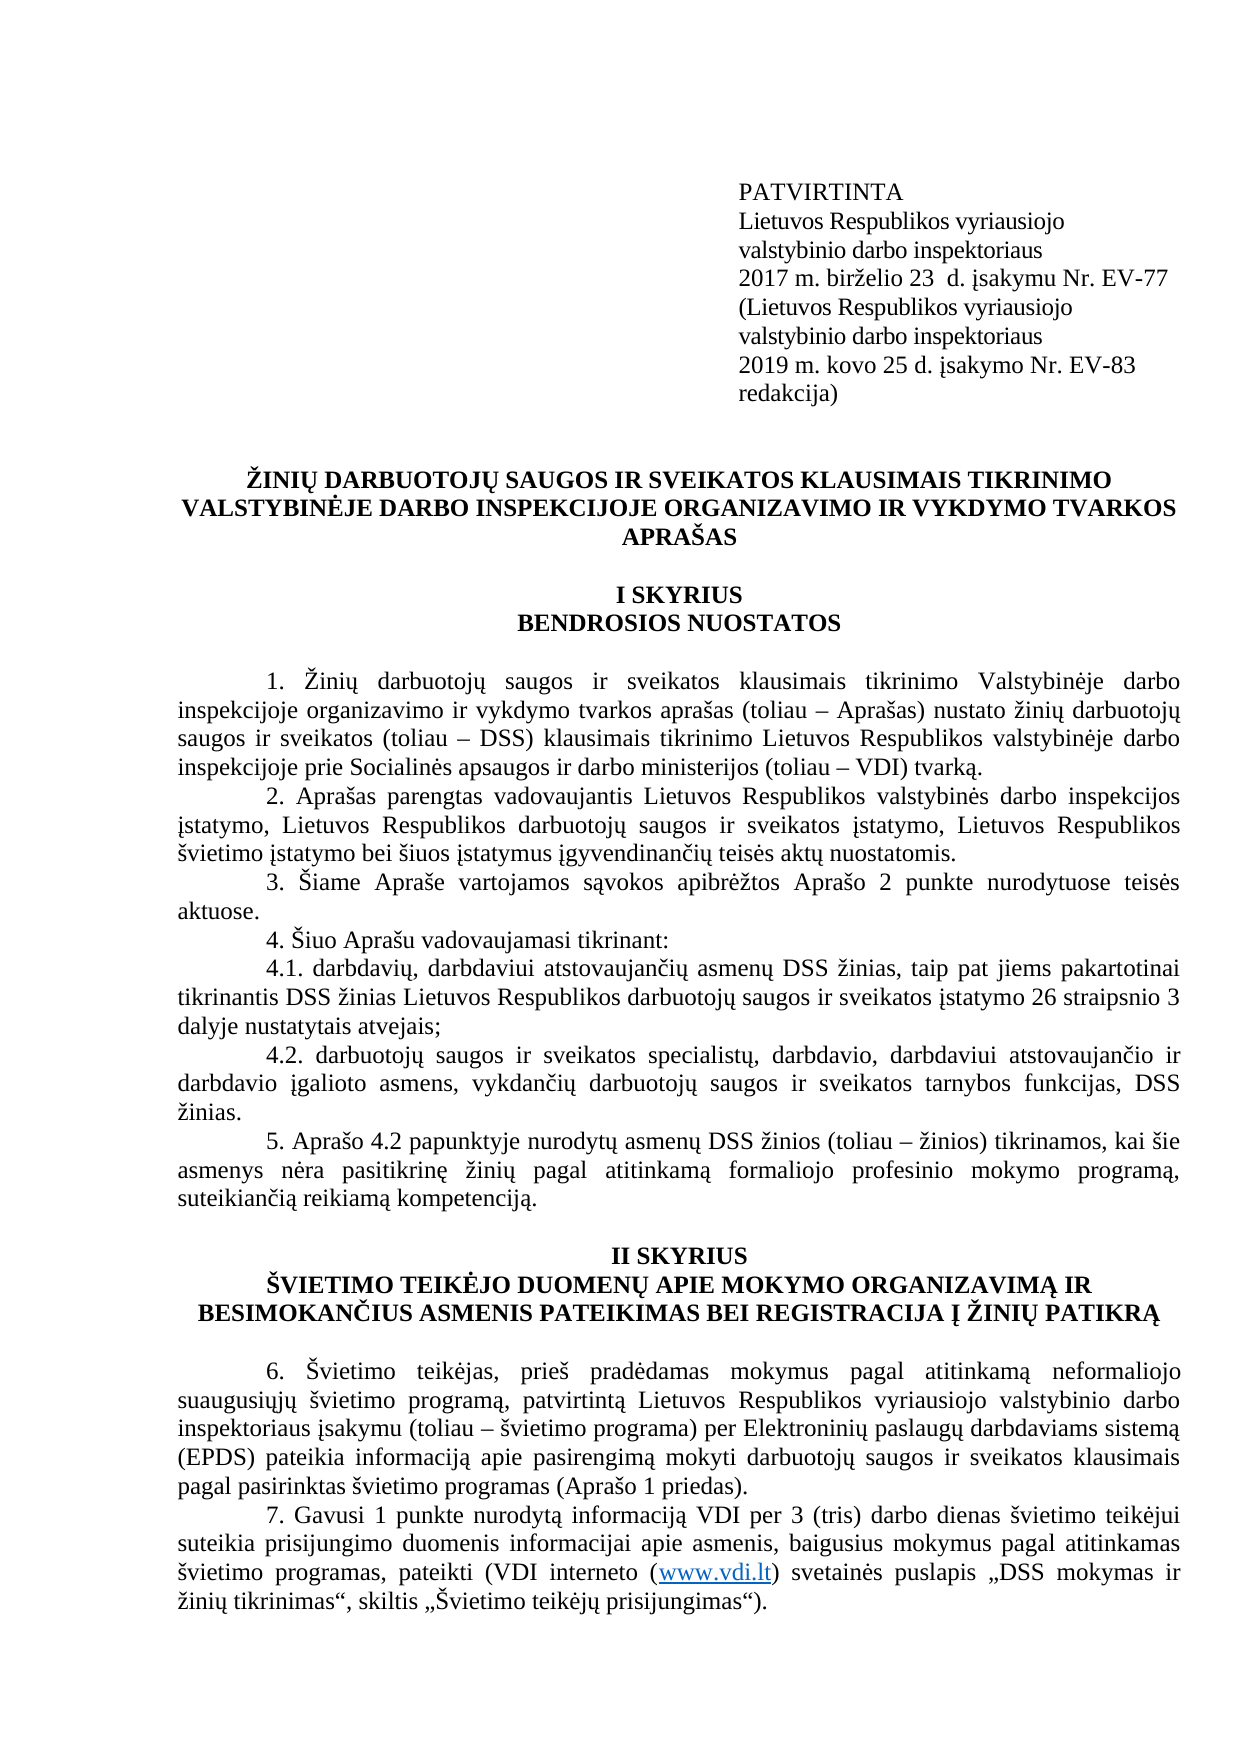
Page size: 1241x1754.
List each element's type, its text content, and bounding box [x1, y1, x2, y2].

text PATVIRTINTA [177, 177, 1181, 206]
text 4.2. darbuotojų saugos ir sveikatos specialistų, darbdavio, darbdaviui atstovaujančio ir darbdavio įgalioto asmens, vykdančių darbuotojų saugos ir sveikatos tarnybos funkcijas, DSS žinias. [177, 1040, 1181, 1126]
text redakcija) [177, 378, 1181, 407]
text ŽINIŲ DARBUOTOJŲ SAUGOS IR SVEIKATOS KLAUSIMAIS TIKRINIMO VALSTYBINĖJE DARBO INSPEKCIJOJE ORGANIZAVIMO IR VYKDYMO TVARKOS APRAŠAS [177, 465, 1181, 551]
text I SKYRIUS [177, 580, 1181, 608]
text 2019 m. kovo 25 d. įsakymo Nr. EV-83 [177, 350, 1181, 378]
text (Lietuvos Respublikos vyriausiojo valstybinio darbo inspektoriaus [738, 292, 1181, 350]
text 4. Šiuo Aprašu vadovaujamasi tikrinant: [177, 925, 1181, 953]
text 7. Gavusi 1 punkte nurodytą informaciją VDI per 3 (tris) darbo dienas švietimo teikėjui suteikia prisijungimo duomenis informacijai apie asmenis, baigusius mokymus pagal atitinkamas švietimo programas, pateikti (VDI interneto (www.vdi.lt) svetainės puslapis „DSS mokymas ir žinių tikrinimas“, skiltis „Švietimo teikėjų prisijungimas“). [177, 1500, 1181, 1615]
text BENDROSIOS NUOSTATOS [177, 608, 1181, 637]
text 2. Aprašas parengtas vadovaujantis Lietuvos Respublikos valstybinės darbo inspekcijos įstatymo, Lietuvos Respublikos darbuotojų saugos ir sveikatos įstatymo, Lietuvos Respublikos švietimo įstatymo bei šiuos įstatymus įgyvendinančių teisės aktų nuostatomis. [177, 781, 1181, 867]
text 2017 m. birželio 23 d. įsakymu Nr. EV-77 [738, 263, 1181, 292]
text Lietuvos Respublikos vyriausiojo [177, 206, 1181, 235]
text valstybinio darbo inspektoriaus [177, 235, 1181, 263]
text 6. Švietimo teikėjas, prieš pradėdamas mokymus pagal atitinkamą neformaliojo suaugusiųjų švietimo programą, patvirtintą Lietuvos Respublikos vyriausiojo valstybinio darbo inspektoriaus įsakymu (toliau – švietimo programa) per Elektroninių paslaugų darbdaviams sistemą (EPDS) pateikia informaciją apie pasirengimą mokyti darbuotojų saugos ir sveikatos klausimais pagal pasirinktas švietimo programas (Aprašo 1 priedas). [177, 1356, 1181, 1500]
text 1. Žinių darbuotojų saugos ir sveikatos klausimais tikrinimo Valstybinėje darbo inspekcijoje organizavimo ir vykdymo tvarkos aprašas (toliau – Aprašas) nustato žinių darbuotojų saugos ir sveikatos (toliau – DSS) klausimais tikrinimo Lietuvos Respublikos valstybinėje darbo inspekcijoje prie Socialinės apsaugos ir darbo ministerijos (toliau – VDI) tvarką. [177, 666, 1181, 781]
text 3. Šiame Apraše vartojamos sąvokos apibrėžtos Aprašo 2 punkte nurodytuose teisės aktuose. [177, 867, 1181, 925]
text II SKYRIUS [177, 1241, 1181, 1270]
text 4.1. darbdavių, darbdaviui atstovaujančių asmenų DSS žinias, taip pat jiems pakartotinai tikrinantis DSS žinias Lietuvos Respublikos darbuotojų saugos ir sveikatos įstatymo 26 straipsnio 3 dalyje nustatytais atvejais; [177, 953, 1181, 1040]
text ŠVIETIMO TEIKĖJO DUOMENŲ APIE MOKYMO ORGANIZAVIMĄ IR BESIMOKANČIUS ASMENIS PATEIKIMAS BEI REGISTRACIJA Į ŽINIŲ PATIKRĄ [177, 1270, 1181, 1327]
text 5. Aprašo 4.2 papunktyje nurodytų asmenų DSS žinios (toliau – žinios) tikrinamos, kai šie asmenys nėra pasitikrinę žinių pagal atitinkamą formaliojo profesinio mokymo programą, suteikiančią reikiamą kompetenciją. [177, 1126, 1181, 1212]
